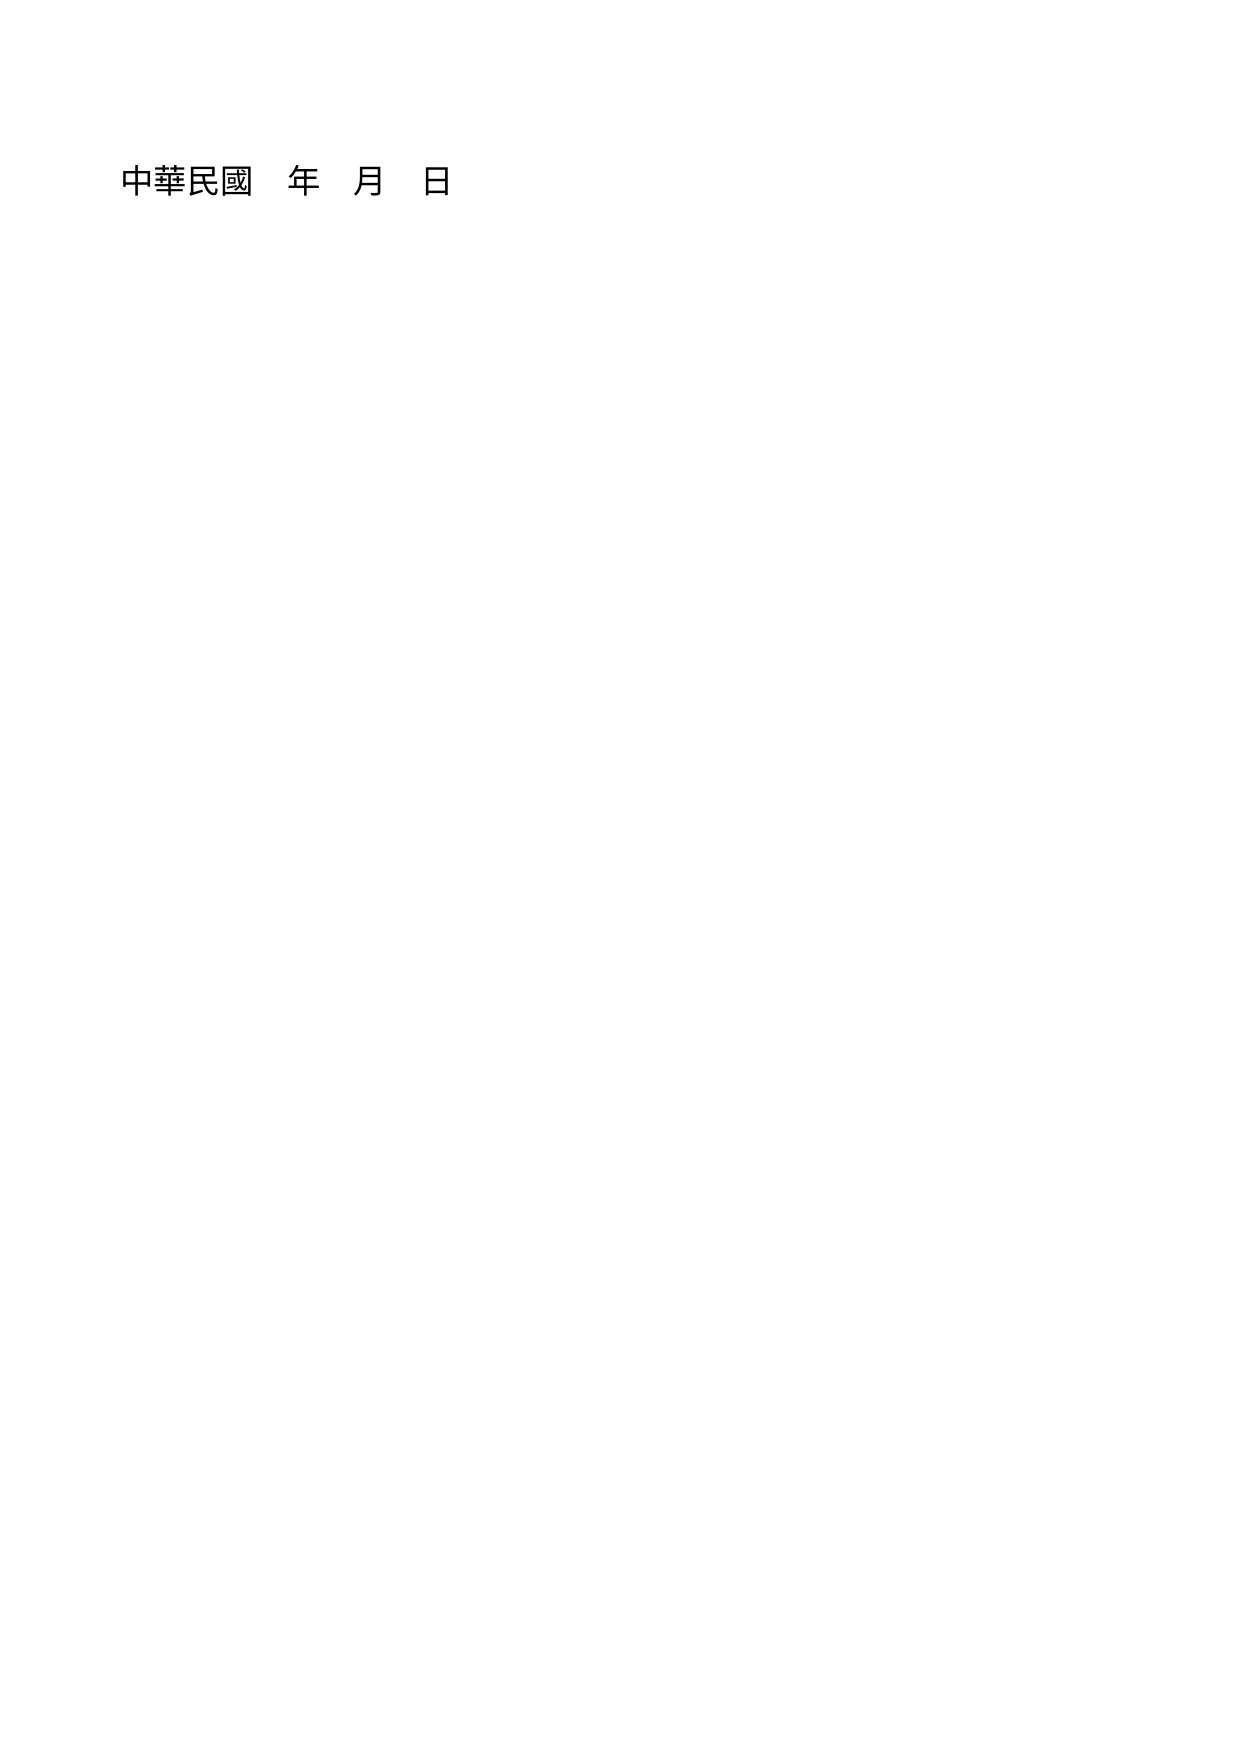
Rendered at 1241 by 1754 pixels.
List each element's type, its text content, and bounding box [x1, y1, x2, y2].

text 中華民國 年 月 日 [120, 127, 1120, 210]
